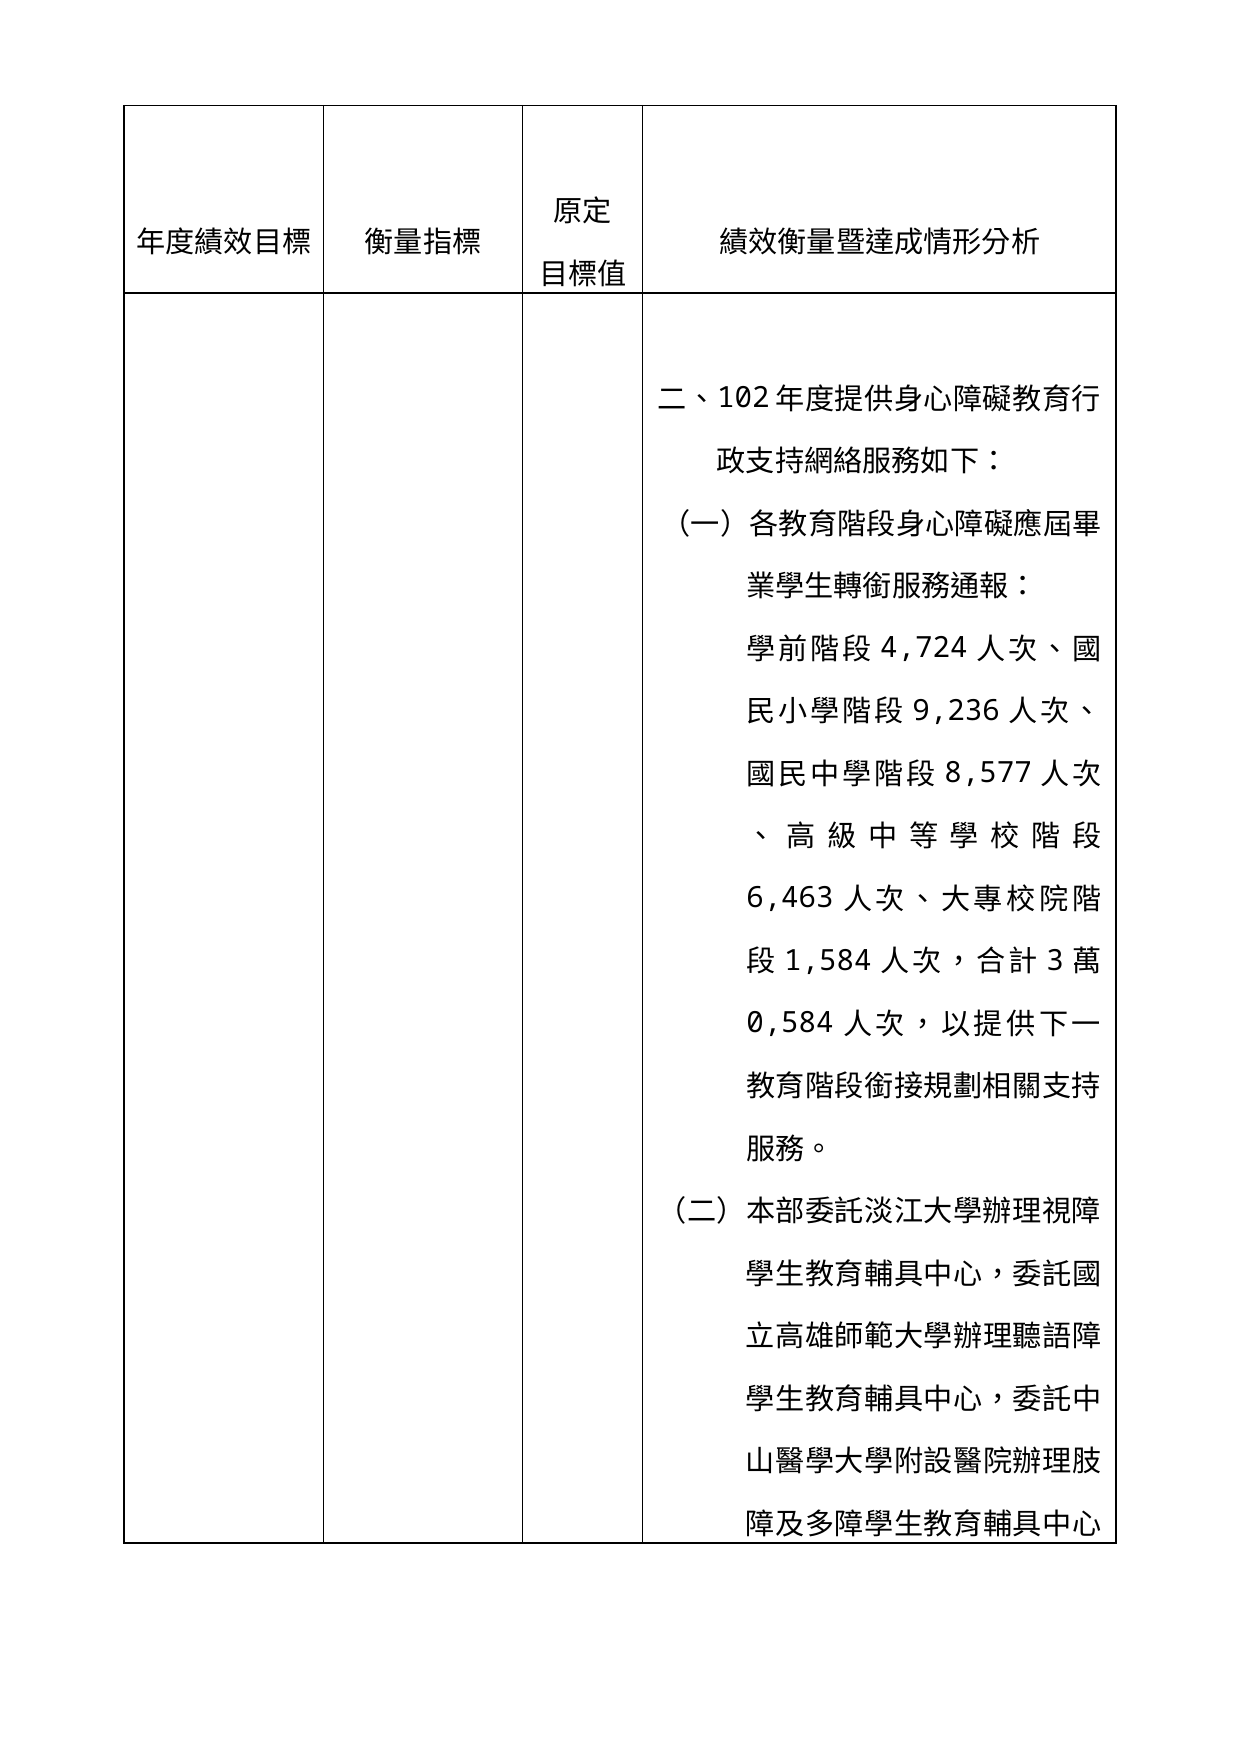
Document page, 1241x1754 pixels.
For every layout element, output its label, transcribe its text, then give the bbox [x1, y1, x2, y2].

table_cell [523, 294, 642, 1542]
table_header 衡量指標 [324, 106, 522, 292]
table_header 年度績效目標 [125, 106, 323, 292]
table_cell 二、102年度提供身心障礙教育行政支持網絡服務如下： （一）各教育階段身心障礙應屆畢業學生轉銜服務通報： 學前階段4,724人次、國民小學階段9,236人次、國民中學階段8,577人次、高級中等學校階段6,463人次、大專校院階段1,584人次，合計3萬0,584人次，以提供下一教育階段銜接規劃相關支持服務。 （二）本部委託淡江大學辦理視障學生教育輔具中心，委託國立高雄師範大學辦理聽語障學生教育輔具中心，委託中山醫學大學附設醫院辦理肢障及多障學生教育輔具中心 [643, 294, 1115, 1542]
table_cell [125, 294, 323, 1542]
table_header 績效衡量暨達成情形分析 [643, 106, 1115, 292]
table_cell [324, 294, 522, 1542]
table_header 原定 目標值 [523, 106, 642, 292]
